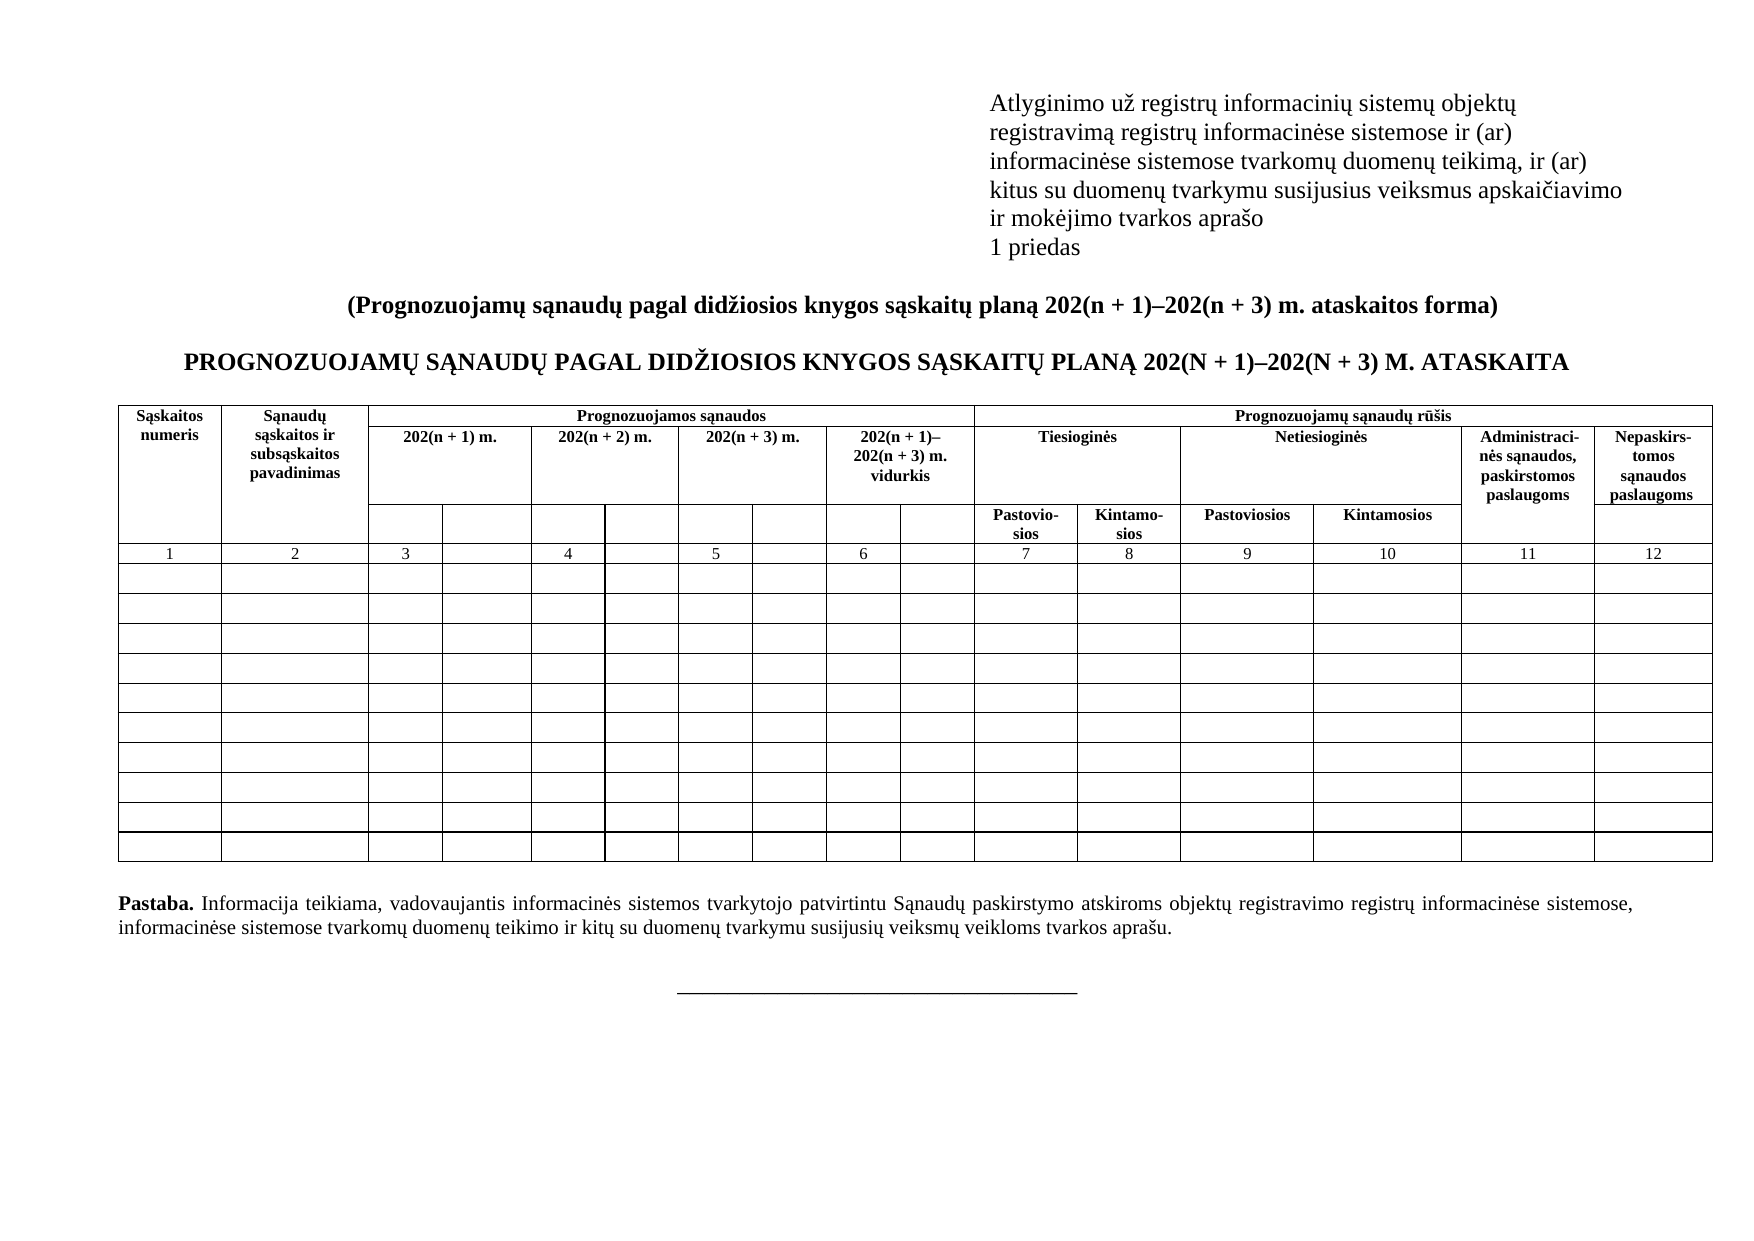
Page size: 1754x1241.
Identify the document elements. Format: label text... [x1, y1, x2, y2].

table_cell [532, 713, 604, 742]
table_cell [119, 564, 221, 593]
table_cell [606, 505, 678, 543]
table_cell [1314, 713, 1461, 742]
table_cell [975, 594, 1077, 623]
table_cell [1462, 594, 1594, 623]
table_cell [369, 713, 442, 742]
table_cell [1314, 743, 1461, 772]
table_cell [606, 594, 678, 623]
table_cell [532, 654, 604, 682]
table_cell [1314, 833, 1461, 861]
table_cell [119, 713, 221, 742]
table_cell [1181, 594, 1313, 623]
table_cell [1595, 564, 1712, 593]
text registravimą registrų informacinėse sistemose ir (ar) [989, 117, 1713, 146]
table_cell [975, 833, 1077, 861]
table_cell [443, 544, 531, 563]
table_cell [1181, 773, 1313, 802]
table_cell [1181, 833, 1313, 861]
table_cell [1078, 594, 1180, 623]
table_cell [369, 654, 442, 682]
table_cell [827, 594, 900, 623]
text kitus su duomenų tvarkymu susijusius veiksmus apskaičiavimo [989, 175, 1713, 203]
table_cell Pastoviosios [1181, 505, 1313, 543]
table_cell [532, 773, 604, 802]
table_cell [532, 803, 604, 831]
table_cell [753, 743, 826, 772]
table_cell [443, 594, 531, 623]
table_cell [443, 713, 531, 742]
table_cell [753, 654, 826, 682]
table_cell [369, 773, 442, 802]
table_cell 12 [1595, 544, 1712, 563]
table_cell [369, 564, 442, 593]
text Pastaba. Informacija teikiama, vadovaujantis informacinės sistemos tvarkytojo patvirtintu Sąnaudų paskirstymo atskiroms objektų registravimo registrų informacinėse sistemose, informacinėse sistemose tvarkomų duomenų teikimo ir kitų su duomenų tvarkymu susijusių veiksmų veikloms tvarkos aprašu. [118, 891, 1636, 939]
table_cell [119, 773, 221, 802]
text informacinėse sistemose tvarkomų duomenų teikimą, ir (ar) [989, 146, 1713, 175]
text Atlyginimo už registrų informacinių sistemų objektų [989, 88, 1713, 117]
table_cell [222, 833, 368, 861]
table_cell [1078, 654, 1180, 682]
table_cell [1078, 803, 1180, 831]
table_cell [443, 743, 531, 772]
table_cell [827, 564, 900, 593]
table_cell [369, 684, 442, 712]
table_cell [222, 743, 368, 772]
text ________________________________ [118, 968, 1636, 997]
table_cell [1595, 654, 1712, 682]
table_cell Nepaskirs-tomos sąnaudos paslaugoms [1595, 427, 1712, 504]
table_cell [901, 833, 974, 861]
table_cell [753, 624, 826, 653]
table_cell [443, 684, 531, 712]
table_cell [369, 803, 442, 831]
table_cell [606, 624, 678, 653]
table_cell [1462, 803, 1594, 831]
table_cell 202(n + 2) m. [532, 427, 678, 504]
table_cell [827, 624, 900, 653]
table_cell [679, 594, 752, 623]
table_cell [1595, 624, 1712, 653]
table_cell [1181, 713, 1313, 742]
table_cell [606, 684, 678, 712]
table_cell [369, 594, 442, 623]
table_cell 5 [679, 544, 752, 563]
table_cell [369, 624, 442, 653]
table_cell 202(n + 1) m. [369, 427, 531, 504]
table_cell [679, 803, 752, 831]
table_cell [1462, 833, 1594, 861]
table_cell [606, 713, 678, 742]
table_cell 202(n + 1)–202(n + 3) m. vidurkis [827, 427, 974, 504]
table_cell [1314, 684, 1461, 712]
table_header Sąnaudų sąskaitos ir subsąskaitos pavadinimas [222, 406, 368, 543]
table_cell 202(n + 3) m. [679, 427, 826, 504]
table_cell [222, 624, 368, 653]
table_cell [975, 684, 1077, 712]
table_cell 8 [1078, 544, 1180, 563]
table_cell [119, 803, 221, 831]
table_cell [753, 713, 826, 742]
table_cell [1595, 684, 1712, 712]
table_cell [606, 773, 678, 802]
table_cell [1314, 594, 1461, 623]
table_cell [1462, 743, 1594, 772]
table_cell [827, 773, 900, 802]
table_cell [975, 803, 1077, 831]
table_cell [119, 833, 221, 861]
table_cell [532, 743, 604, 772]
table_cell [119, 743, 221, 772]
table_cell [222, 773, 368, 802]
table_cell [222, 684, 368, 712]
table_cell [1078, 713, 1180, 742]
table_cell [901, 713, 974, 742]
table_cell [753, 544, 826, 563]
table_cell [1078, 773, 1180, 802]
table_cell [443, 624, 531, 653]
table_cell [443, 833, 531, 861]
table_cell [1181, 803, 1313, 831]
table_cell [1462, 713, 1594, 742]
table_cell [222, 803, 368, 831]
table_cell Tiesioginės [975, 427, 1180, 504]
table_cell [119, 594, 221, 623]
table_cell [532, 833, 604, 861]
table_cell [679, 684, 752, 712]
table_cell [901, 624, 974, 653]
table_cell [1314, 564, 1461, 593]
table_cell [1462, 564, 1594, 593]
table_cell [1181, 624, 1313, 653]
table_cell [222, 713, 368, 742]
table_cell [1462, 624, 1594, 653]
table_cell [827, 654, 900, 682]
table_cell [606, 743, 678, 772]
table_cell [753, 594, 826, 623]
table_cell [901, 654, 974, 682]
table_cell [679, 713, 752, 742]
table_cell [606, 654, 678, 682]
table_cell [827, 833, 900, 861]
table_cell [1314, 624, 1461, 653]
table_cell [1595, 743, 1712, 772]
table_cell [753, 505, 826, 543]
table_cell [606, 564, 678, 593]
table_cell [679, 773, 752, 802]
table_cell [975, 713, 1077, 742]
table_cell [1181, 684, 1313, 712]
table_cell [443, 505, 531, 543]
table_cell [606, 833, 678, 861]
table_cell 4 [532, 544, 604, 563]
table_cell [1595, 833, 1712, 861]
table_cell 3 [369, 544, 442, 563]
table_cell [606, 803, 678, 831]
table_cell [679, 624, 752, 653]
table_cell [1595, 773, 1712, 802]
table_cell [1595, 713, 1712, 742]
table_cell [369, 743, 442, 772]
table_cell [1181, 743, 1313, 772]
table_cell [753, 773, 826, 802]
table_cell [443, 564, 531, 593]
table_cell [901, 743, 974, 772]
table_cell [222, 654, 368, 682]
table_cell [1595, 803, 1712, 831]
table_cell [1595, 594, 1712, 623]
table_cell 1 [119, 544, 221, 563]
table_cell 11 [1462, 544, 1594, 563]
table_cell Pastovio-sios [975, 505, 1077, 543]
table_cell [369, 505, 442, 543]
text ir mokėjimo tvarkos aprašo [989, 203, 1713, 232]
text 1 priedas [679, 232, 1728, 261]
table_cell [753, 564, 826, 593]
table_cell Kintamosios [1314, 505, 1461, 543]
text PROGNOZUOJAMŲ SĄNAUDŲ PAGAL DIDŽIOSIOS KNYGOS SĄSKAITŲ PLANĄ 202(N + 1)–202(N + 3) M. ATASKAITA [118, 347, 1636, 376]
table_cell [1314, 654, 1461, 682]
table_cell [443, 803, 531, 831]
table_cell [443, 773, 531, 802]
table_cell [901, 505, 974, 543]
table_cell [222, 594, 368, 623]
table_cell [532, 505, 604, 543]
table_cell [532, 624, 604, 653]
table_header Prognozuojamų sąnaudų rūšis [975, 406, 1712, 426]
text (Prognozuojamų sąnaudų pagal didžiosios knygos sąskaitų planą 202(n + 1)–202(n + 3) m. ataskaitos forma) [118, 290, 1728, 318]
table_cell [1078, 564, 1180, 593]
table_cell [827, 505, 900, 543]
table_cell [827, 713, 900, 742]
table_header Sąskaitos numeris [119, 406, 221, 543]
table_cell [901, 684, 974, 712]
table_cell [1181, 564, 1313, 593]
table_cell [975, 773, 1077, 802]
table_cell [119, 624, 221, 653]
table_cell [901, 564, 974, 593]
table_cell [532, 564, 604, 593]
table_cell [532, 684, 604, 712]
table_cell [975, 624, 1077, 653]
table_cell [679, 505, 752, 543]
table_cell [1314, 803, 1461, 831]
table_cell [1314, 773, 1461, 802]
table_cell [1078, 833, 1180, 861]
table_cell [1462, 773, 1594, 802]
table_cell Administraci-nės sąnaudos, paskirstomos paslaugoms [1462, 427, 1594, 543]
table_cell [901, 803, 974, 831]
table_cell Kintamo-sios [1078, 505, 1180, 543]
table_cell [1462, 654, 1594, 682]
table_cell [901, 594, 974, 623]
table_cell [369, 833, 442, 861]
table_cell Netiesioginės [1181, 427, 1461, 504]
table_cell 10 [1314, 544, 1461, 563]
table_cell [1181, 654, 1313, 682]
table_cell [753, 684, 826, 712]
table_cell 7 [975, 544, 1077, 563]
table_cell [975, 564, 1077, 593]
table_cell [1595, 505, 1712, 543]
table_cell [679, 654, 752, 682]
table_header Prognozuojamos sąnaudos [369, 406, 974, 426]
table_cell [901, 773, 974, 802]
table_cell [827, 803, 900, 831]
table_cell [827, 743, 900, 772]
table_cell [606, 544, 678, 563]
table_cell [679, 564, 752, 593]
table_cell [975, 743, 1077, 772]
table_cell [679, 743, 752, 772]
table_cell [119, 684, 221, 712]
table_cell [532, 594, 604, 623]
table_cell 9 [1181, 544, 1313, 563]
table_cell [753, 803, 826, 831]
table_cell [753, 833, 826, 861]
table_cell [827, 684, 900, 712]
table_cell [679, 833, 752, 861]
table_cell [901, 544, 974, 563]
table_cell [222, 564, 368, 593]
table_cell 6 [827, 544, 900, 563]
table_cell [1078, 743, 1180, 772]
table_cell [1462, 684, 1594, 712]
table_cell [119, 654, 221, 682]
table_cell [1078, 624, 1180, 653]
table_cell [975, 654, 1077, 682]
table_cell 2 [222, 544, 368, 563]
table_cell [1078, 684, 1180, 712]
table_cell [443, 654, 531, 682]
